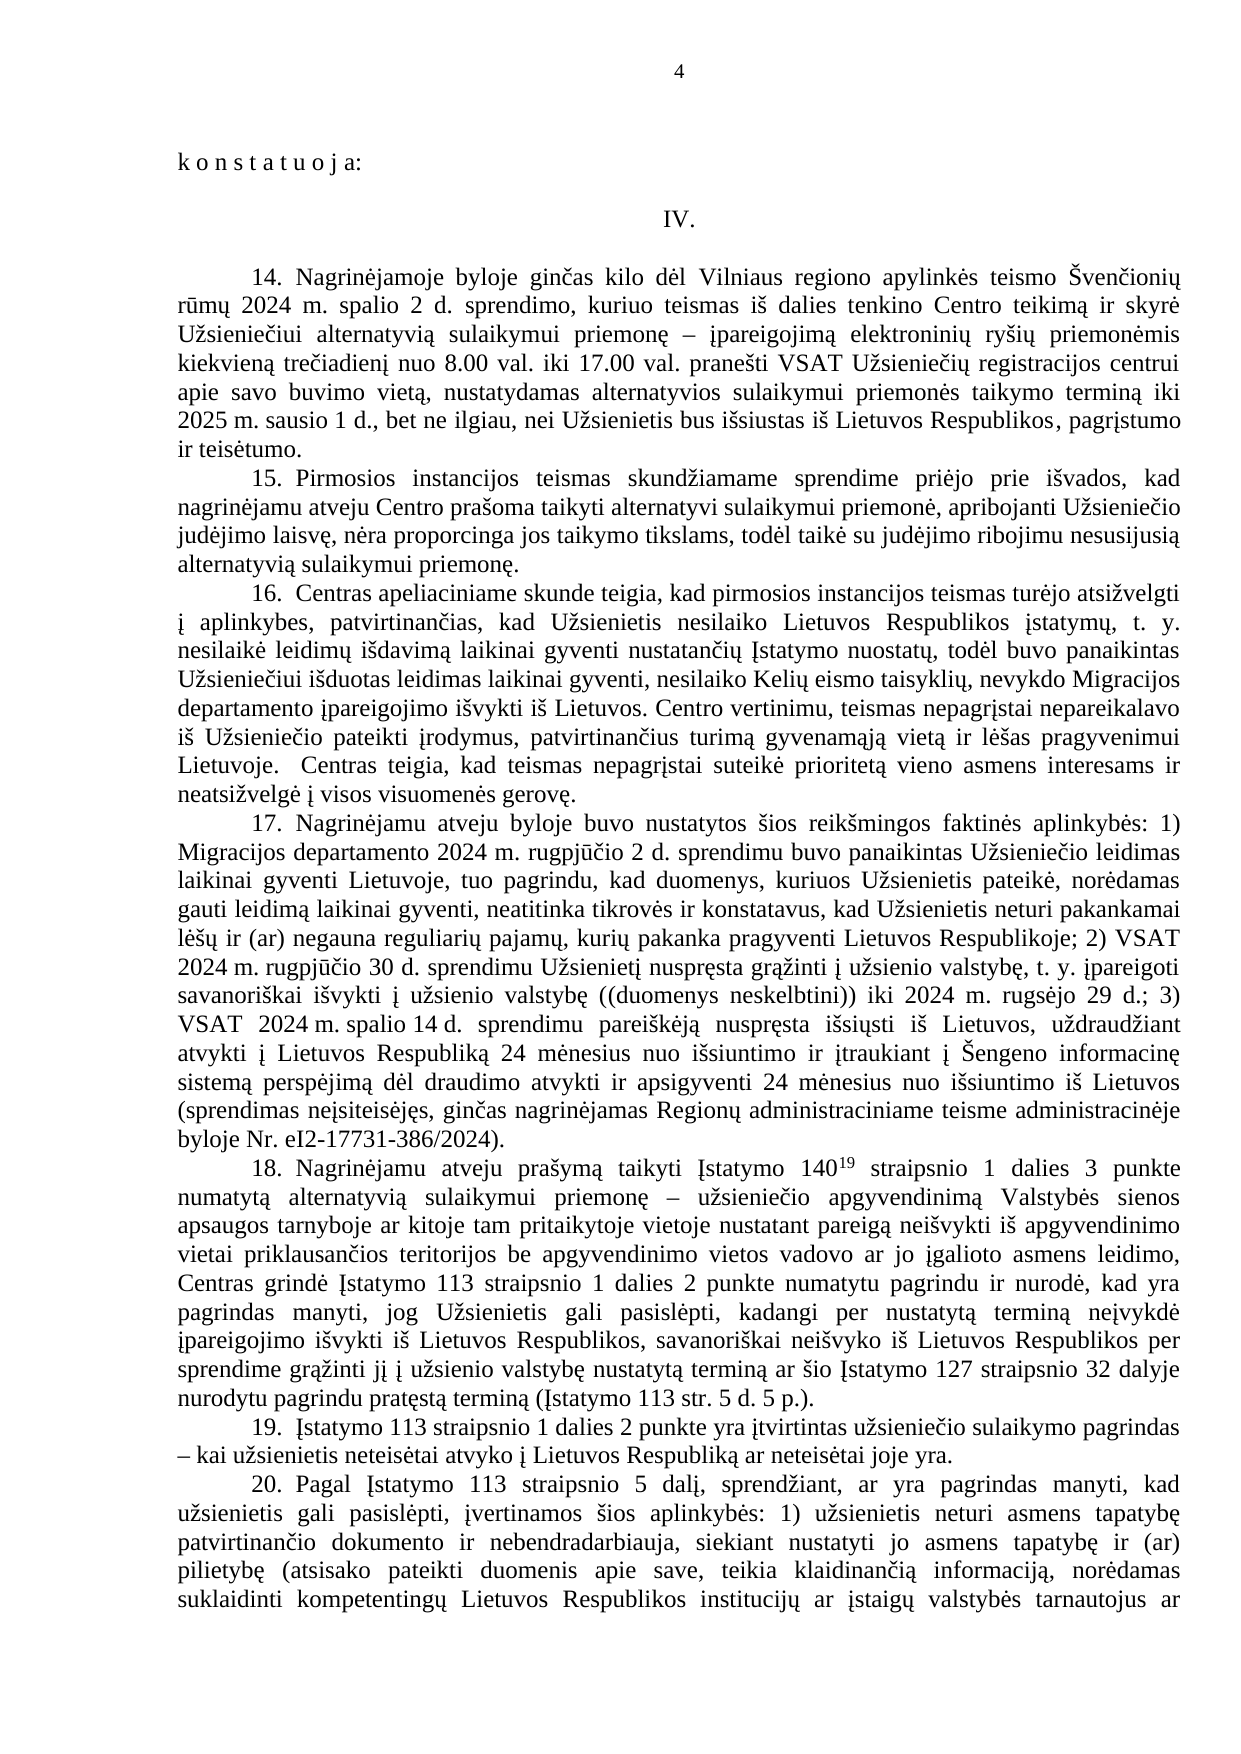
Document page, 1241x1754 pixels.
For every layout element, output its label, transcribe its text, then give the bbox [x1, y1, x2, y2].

text 20. Pagal Įstatymo 113 straipsnio 5 dalį, sprendžiant, ar yra pagrindas manyti, kad užsienietis gali pasislėpti, įvertinamos šios aplinkybės: 1) užsienietis neturi asmens tapatybę patvirtinančio dokumento ir nebendradarbiauja, siekiant nustatyti jo asmens tapatybę ir (ar) pilietybę (atsisako pateikti duomenis apie save, teikia klaidinančią informaciją, norėdamas suklaidinti kompetentingų Lietuvos Respublikos institucijų ar įstaigų valstybės tarnautojus ar [177, 1469, 1181, 1613]
text 16. Centras apeliaciniame skunde teigia, kad pirmosios instancijos teismas turėjo atsižvelgti į aplinkybes, patvirtinančias, kad Užsienietis nesilaiko Lietuvos Respublikos įstatymų, t. y. nesilaikė leidimų išdavimą laikinai gyventi nustatančių Įstatymo nuostatų, todėl buvo panaikintas Užsieniečiui išduotas leidimas laikinai gyventi, nesilaiko Kelių eismo taisyklių, nevykdo Migracijos departamento įpareigojimo išvykti iš Lietuvos. Centro vertinimu, teismas nepagrįstai nepareikalavo iš Užsieniečio pateikti įrodymus, patvirtinančius turimą gyvenamąją vietą ir lėšas pragyvenimui Lietuvoje. Centras teigia, kad teismas nepagrįstai suteikė prioritetą vieno asmens interesams ir neatsižvelgė į visos visuomenės gerovę. [177, 578, 1181, 808]
text 14. Nagrinėjamoje byloje ginčas kilo dėl Vilniaus regiono apylinkės teismo Švenčionių rūmų 2024 m. spalio 2 d. sprendimo, kuriuo teismas iš dalies tenkino Centro teikimą ir skyrė Užsieniečiui alternatyvią sulaikymui priemonę – įpareigojimą elektroninių ryšių priemonėmis kiekvieną trečiadienį nuo 8.00 val. iki 17.00 val. pranešti VSAT Užsieniečių registracijos centrui apie savo buvimo vietą, nustatydamas alternatyvios sulaikymui priemonės taikymo terminą iki 2025 m. sausio 1 d., bet ne ilgiau, nei Užsienietis bus išsiustas iš Lietuvos Respublikos, pagrįstumo ir teisėtumo. [177, 262, 1181, 463]
text IV. [177, 204, 1181, 233]
text konstatuoja: [177, 147, 1181, 176]
text 15. Pirmosios instancijos teismas skundžiamame sprendime priėjo prie išvados, kad nagrinėjamu atveju Centro prašoma taikyti alternatyvi sulaikymui priemonė, apribojanti Užsieniečio judėjimo laisvę, nėra proporcinga jos taikymo tikslams, todėl taikė su judėjimo ribojimu nesusijusią alternatyvią sulaikymui priemonę. [177, 463, 1181, 578]
text 18. Nagrinėjamu atveju prašymą taikyti Įstatymo 14019 straipsnio 1 dalies 3 punkte numatytą alternatyvią sulaikymui priemonę – užsieniečio apgyvendinimą Valstybės sienos apsaugos tarnyboje ar kitoje tam pritaikytoje vietoje nustatant pareigą neišvykti iš apgyvendinimo vietai priklausančios teritorijos be apgyvendinimo vietos vadovo ar jo įgalioto asmens leidimo, Centras grindė Įstatymo 113 straipsnio 1 dalies 2 punkte numatytu pagrindu ir nurodė, kad yra pagrindas manyti, jog Užsienietis gali pasislėpti, kadangi per nustatytą terminą neįvykdė įpareigojimo išvykti iš Lietuvos Respublikos, savanoriškai neišvyko iš Lietuvos Respublikos per sprendime grąžinti jį į užsienio valstybę nustatytą terminą ar šio Įstatymo 127 straipsnio 32 dalyje nurodytu pagrindu pratęstą terminą (Įstatymo 113 str. 5 d. 5 p.). [177, 1153, 1181, 1412]
text 19. Įstatymo 113 straipsnio 1 dalies 2 punkte yra įtvirtintas užsieniečio sulaikymo pagrindas – kai užsienietis neteisėtai atvyko į Lietuvos Respubliką ar neteisėtai joje yra. [177, 1412, 1181, 1469]
text 17. Nagrinėjamu atveju byloje buvo nustatytos šios reikšmingos faktinės aplinkybės: 1) Migracijos departamento 2024 m. rugpjūčio 2 d. sprendimu buvo panaikintas Užsieniečio leidimas laikinai gyventi Lietuvoje, tuo pagrindu, kad duomenys, kuriuos Užsienietis pateikė, norėdamas gauti leidimą laikinai gyventi, neatitinka tikrovės ir konstatavus, kad Užsienietis neturi pakankamai lėšų ir (ar) negauna reguliarių pajamų, kurių pakanka pragyventi Lietuvos Respublikoje; 2) VSAT 2024 m. rugpjūčio 30 d. sprendimu Užsienietį nuspręsta grąžinti į užsienio valstybę, t. y. įpareigoti savanoriškai išvykti į užsienio valstybę ((duomenys neskelbtini)) iki 2024 m. rugsėjo 29 d.; 3) VSAT 2024 m. spalio 14 d. sprendimu pareiškėją nuspręsta išsiųsti iš Lietuvos, uždraudžiant atvykti į Lietuvos Respubliką 24 mėnesius nuo išsiuntimo ir įtraukiant į Šengeno informacinę sistemą perspėjimą dėl draudimo atvykti ir apsigyventi 24 mėnesius nuo išsiuntimo iš Lietuvos (sprendimas neįsiteisėjęs, ginčas nagrinėjamas Regionų administraciniame teisme administracinėje byloje Nr. eI2-17731-386/2024). [177, 808, 1181, 1153]
